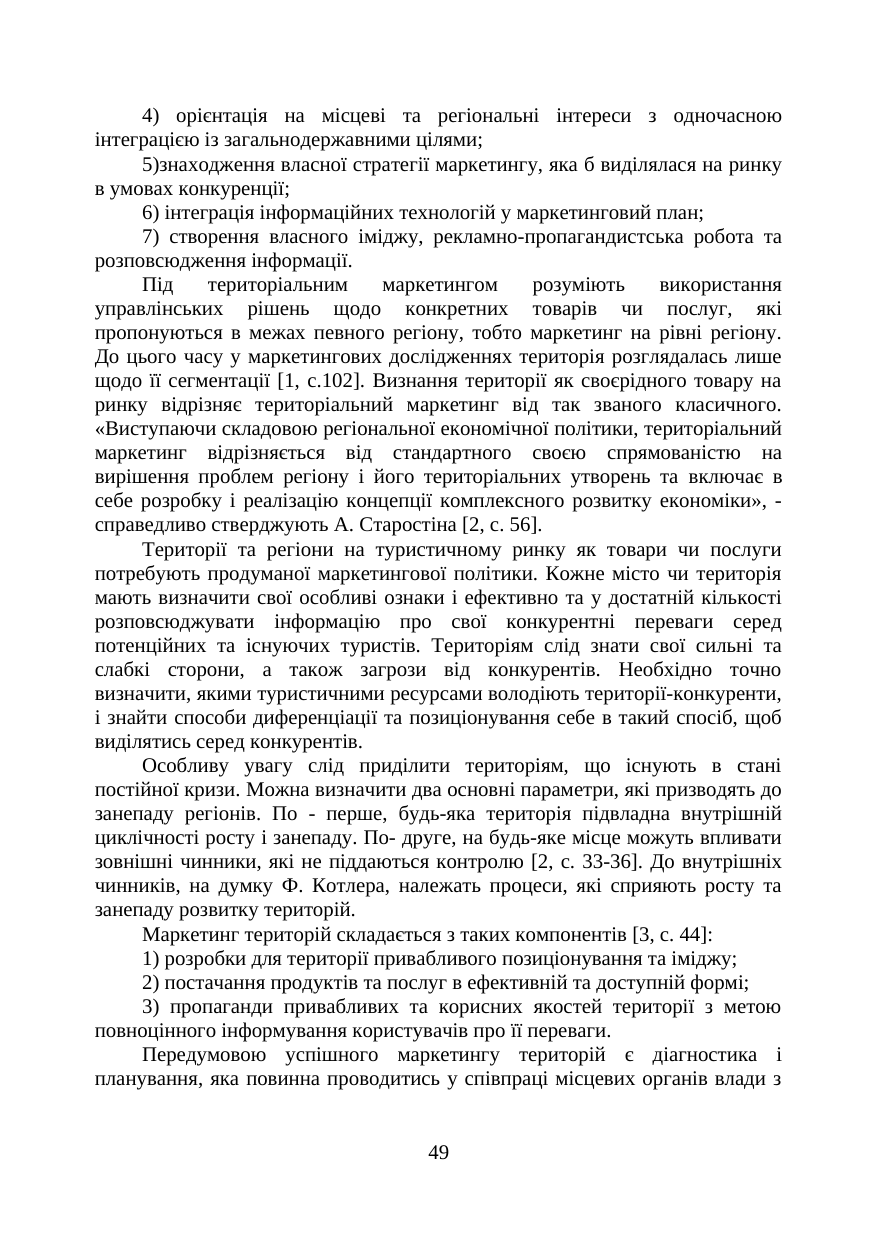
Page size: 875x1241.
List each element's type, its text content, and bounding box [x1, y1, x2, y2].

text Території та регіони на туристичному ринку як товари чи послуги потребують продуманої маркетингової політики. Кожне місто чи територія мають визначити свої особливі ознаки і ефективно та у достатній кількості розповсюджувати інформацію про свої конкурентні переваги серед потенційних та існуючих туристів. Територіям слід знати свої сильні та слабкі сторони, а також загрози від конкурентів. Необхідно точно визначити, якими туристичними ресурсами володіють території-конкуренти, і знайти способи диференціації та позиціонування себе в такий спосіб, щоб виділятись серед конкурентів. [94, 536, 782, 753]
text 2) постачання продуктів та послуг в ефективній та доступній формі; [94, 969, 782, 994]
text 4) орієнтація на місцеві та регіональні інтереси з одночасною інтеграцією із загальнодержавними цілями; [94, 103, 782, 151]
text Передумовою успішного маркетингу територій є діагностика і планування, яка повинна проводитись у співпраці місцевих органів влади з [94, 1042, 782, 1090]
text Під територіальним маркетингом розуміють використання управлінських рішень щодо конкретних товарів чи послуг, які пропонуються в межах певного регіону, тобто маркетинг на рівні регіону. До цього часу у маркетингових дослідженнях територія розглядалась лише щодо її сегментації [1, c.102]. Визнання території як своєрідного товару на ринку відрізняє територіальний маркетинг від так званого класичного. «Виступаючи складовою регіональної економічної політики, територіальний маркетинг відрізняється від стандартного своєю спрямованістю на вирішення проблем регіону і його територіальних утворень та включає в себе розробку і реалізацію концепції комплексного розвитку економіки», - справедливо стверджують А. Старостіна [2, с. 56]. [94, 272, 782, 536]
text 6) інтеграція інформаційних технологій у маркетинговий план; [94, 199, 782, 224]
text 3) пропаганди привабливих та корисних якостей території з метою повноцінного інформування користувачів про її переваги. [94, 994, 782, 1042]
text Маркетинг територій складається з таких компонентів [3, с. 44]: [94, 921, 782, 946]
text Особливу увагу слід приділити територіям, що існують в стані постійної кризи. Можна визначити два основні параметри, які призводять до занепаду регіонів. По - перше, будь-яка територія підвладна внутрішній циклічності росту і занепаду. По- друге, на будь-яке місце можуть впливати зовнішні чинники, які не піддаються контролю [2, с. 33-36]. До внутрішніх чинників, на думку Ф. Котлера, належать процеси, які сприяють росту та занепаду розвитку територій. [94, 753, 782, 921]
text 5)знаходження власної стратегії маркетингу, яка б виділялася на ринку в умовах конкуренції; [94, 151, 782, 199]
text 7) створення власного іміджу, рекламно-пропагандистська робота та розповсюдження інформації. [94, 224, 782, 272]
text 1) розробки для території привабливого позиціонування та іміджу; [94, 946, 782, 969]
